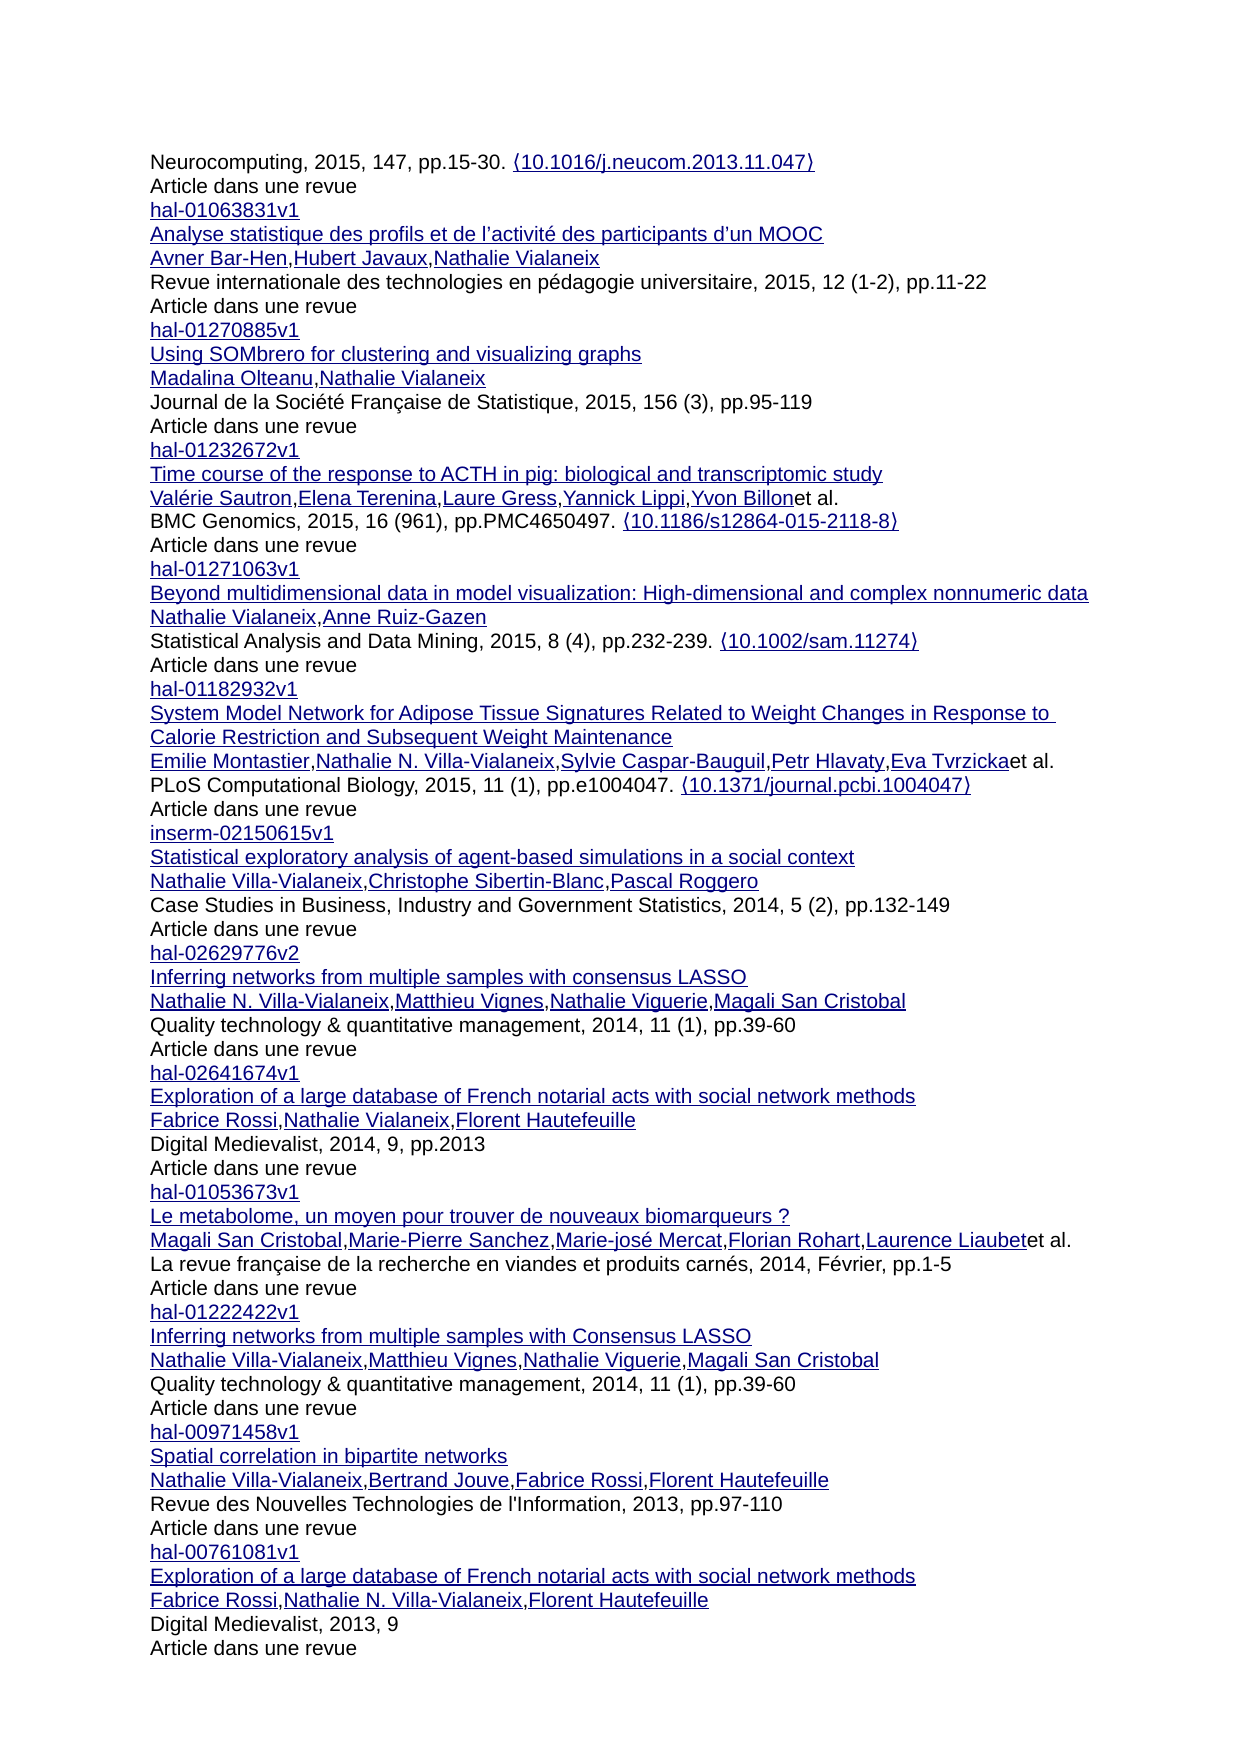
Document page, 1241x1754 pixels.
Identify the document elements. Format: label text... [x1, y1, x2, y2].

table_cell Neurocomputing, 2015, 147, pp.15-30. ⟨10.1016/j.neucom.2013.11.047⟩ Article dans une revue hal-01063831v1 [150, 150, 1090, 222]
table_cell Spatial correlation in bipartite networks Nathalie Villa-Vialaneix,Bertrand Jouve,Fabrice Rossi,Florent Hautefeuille Revue des Nouvelles Technologies de l'Information, 2013, pp.97-110 Article dans une revue hal-00761081v1 [150, 1444, 1090, 1563]
table_cell Le metabolome, un moyen pour trouver de nouveaux biomarqueurs ? Magali San Cristobal,Marie-Pierre Sanchez,Marie‐josé Mercat,Florian Rohart,Laurence Liaubetet al. La revue française de la recherche en viandes et produits carnés, 2014, Février, pp.1-5 Article dans une revue hal-01222422v1 [150, 1204, 1090, 1324]
table_cell Exploration of a large database of French notarial acts with social network methods Fabrice Rossi,Nathalie N. Villa-Vialaneix,Florent Hautefeuille Digital Medievalist, 2013, 9 Article dans une revue [150, 1564, 1090, 1659]
table_cell Exploration of a large database of French notarial acts with social network methods Fabrice Rossi,Nathalie Vialaneix,Florent Hautefeuille Digital Medievalist, 2014, 9, pp.2013 Article dans une revue hal-01053673v1 [150, 1084, 1090, 1204]
table_cell Analyse statistique des profils et de l’activité des participants d’un MOOC Avner Bar-Hen,Hubert Javaux,Nathalie Vialaneix Revue internationale des technologies en pédagogie universitaire, 2015, 12 (1-2), pp.11-22 Article dans une revue hal-01270885v1 [150, 222, 1090, 342]
table_cell System Model Network for Adipose Tissue Signatures Related to Weight Changes in Response to Calorie Restriction and Subsequent Weight Maintenance Emilie Montastier,Nathalie N. Villa-Vialaneix,Sylvie Caspar-Bauguil,Petr Hlavaty,Eva Tvrzickaet al. PLoS Computational Biology, 2015, 11 (1), pp.e1004047. ⟨10.1371/journal.pcbi.1004047⟩ Article dans une revue inserm-02150615v1 [150, 701, 1090, 845]
table_cell Statistical exploratory analysis of agent-based simulations in a social context Nathalie Villa-Vialaneix,Christophe Sibertin-Blanc,Pascal Roggero Case Studies in Business, Industry and Government Statistics, 2014, 5 (2), pp.132-149 Article dans une revue hal-02629776v2 [150, 845, 1090, 964]
table_cell Inferring networks from multiple samples with Consensus LASSO Nathalie Villa-Vialaneix,Matthieu Vignes,Nathalie Viguerie,Magali San Cristobal Quality technology & quantitative management, 2014, 11 (1), pp.39-60 Article dans une revue hal-00971458v1 [150, 1324, 1090, 1444]
table_cell Beyond multidimensional data in model visualization: High-dimensional and complex nonnumeric data Nathalie Vialaneix,Anne Ruiz-Gazen Statistical Analysis and Data Mining, 2015, 8 (4), pp.232-239. ⟨10.1002/sam.11274⟩ Article dans une revue hal-01182932v1 [150, 581, 1090, 701]
table_cell Inferring networks from multiple samples with consensus LASSO Nathalie N. Villa-Vialaneix,Matthieu Vignes,Nathalie Viguerie,Magali San Cristobal Quality technology & quantitative management, 2014, 11 (1), pp.39-60 Article dans une revue hal-02641674v1 [150, 965, 1090, 1084]
table_cell Time course of the response to ACTH in pig: biological and transcriptomic study Valérie Sautron,Elena Terenina,Laure Gress,Yannick Lippi,Yvon Billonet al. BMC Genomics, 2015, 16 (961), pp.PMC4650497. ⟨10.1186/s12864-015-2118-8⟩ Article dans une revue hal-01271063v1 [150, 461, 1090, 581]
table_cell Using SOMbrero for clustering and visualizing graphs Madalina Olteanu,Nathalie Vialaneix Journal de la Société Française de Statistique, 2015, 156 (3), pp.95-119 Article dans une revue hal-01232672v1 [150, 342, 1090, 461]
